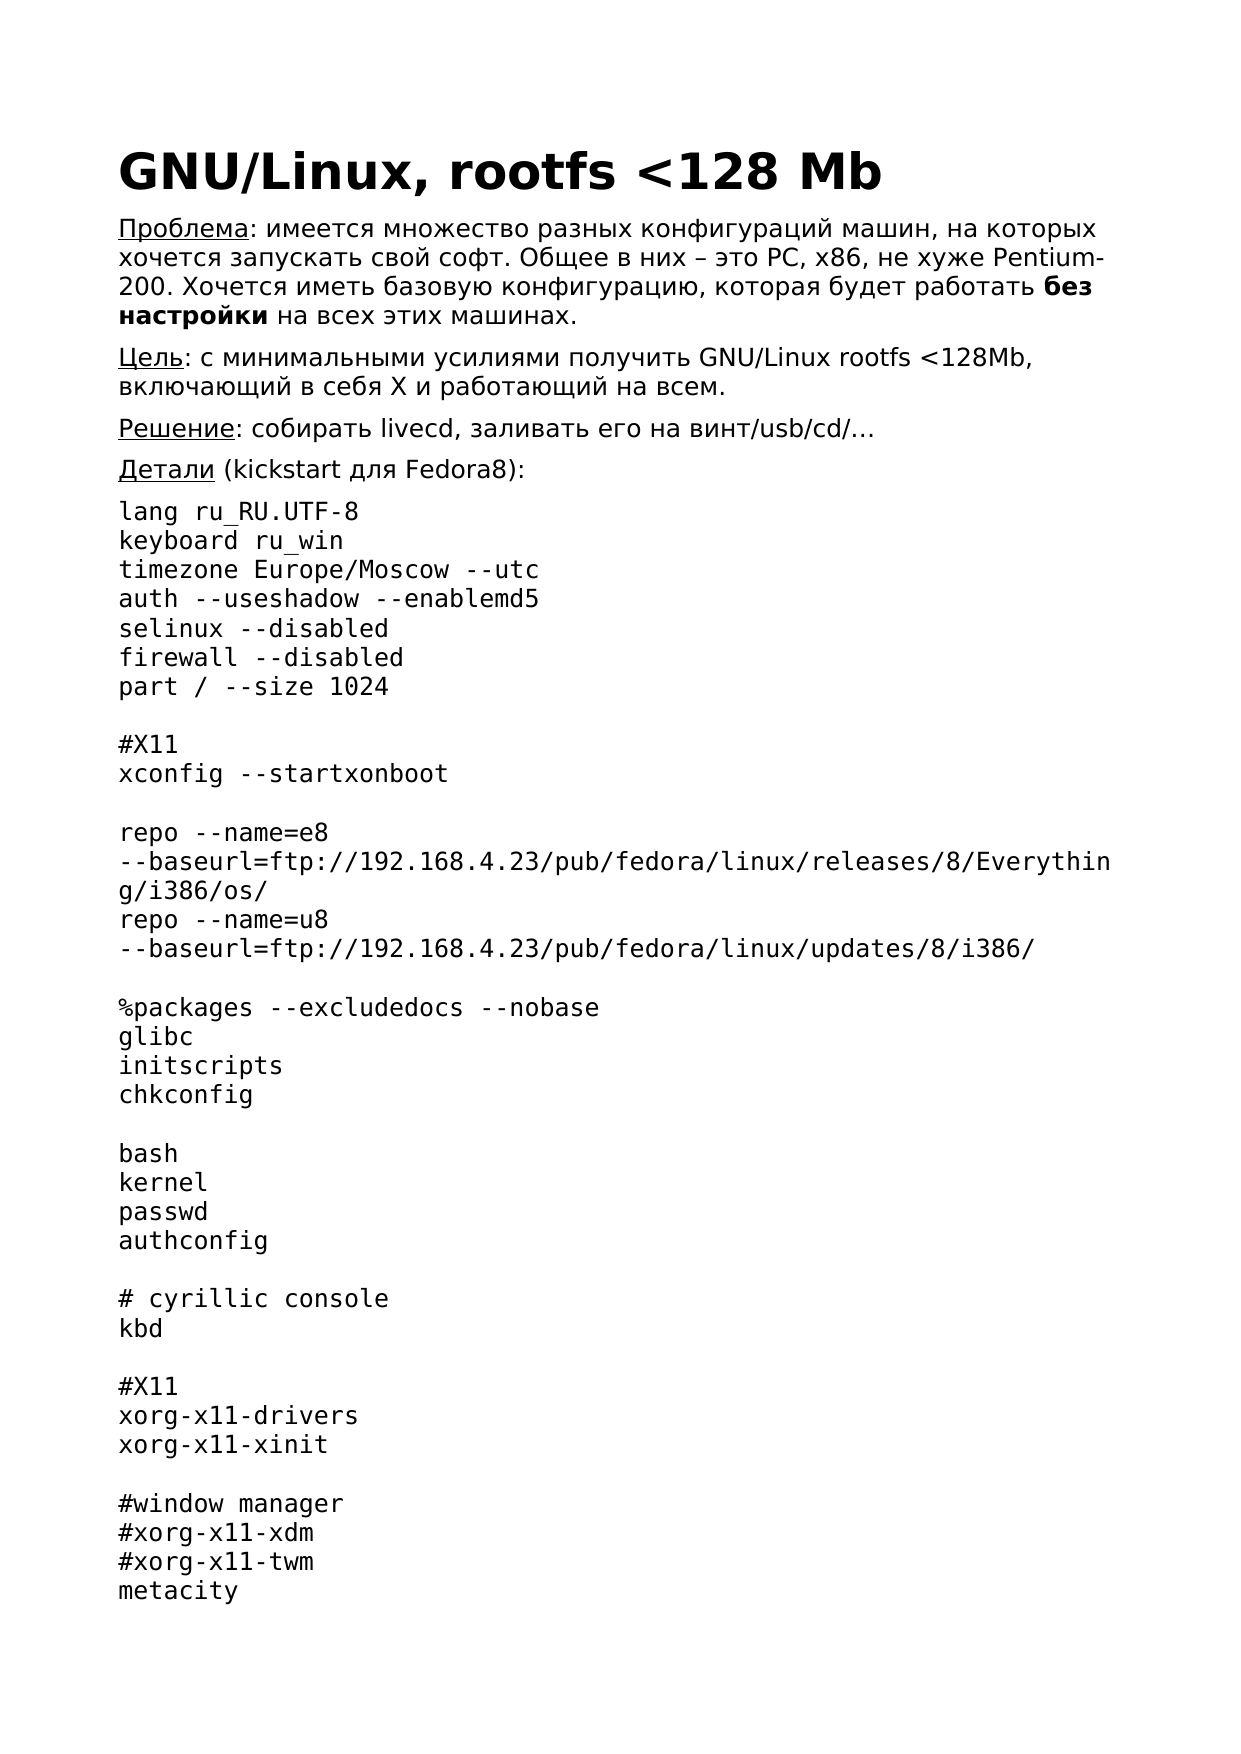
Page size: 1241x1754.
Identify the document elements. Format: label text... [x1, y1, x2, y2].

text Проблема: имеется множество разных конфигураций машин, на которых хочется запускать свой софт. Общее в них – это PC, x86, не хуже Pentium-200. Хочется иметь базовую конфигурацию, которая будет работать без настройки на всех этих машинах. [118, 214, 1122, 331]
text Решение: собирать livecd, заливать его на винт/usb/cd/… [118, 414, 1122, 443]
text Детали (kickstart для Fedora8): [118, 456, 1122, 485]
text lang ru_RU.UTF-8 keyboard ru_win timezone Europe/Moscow --utc auth --useshadow --enablemd5 selinux --disabled firewall --disabled part / --size 1024 #X11 xconfig --startxonboot repo --name=e8 --baseurl=ftp://192.168.4.23/pub/fedora/linux/releases/8/Everything/i386/os/ repo --name=u8 --baseurl=ftp://192.168.4.23/pub/fedora/linux/updates/8/i386/ %packages --excludedocs --nobase glibc initscripts chkconfig bash kernel passwd authconfig # cyrillic console kbd #X11 xorg-x11-drivers xorg-x11-xinit #window manager #xorg-x11-xdm #xorg-x11-twm metacity [118, 497, 1122, 1635]
subtitle GNU/Linux, rootfs <128 Mb [118, 143, 1122, 201]
text Цель: с минимальными усилиями получить GNU/Linux rootfs <128Mb, включающий в себя X и работающий на всем. [118, 343, 1122, 401]
